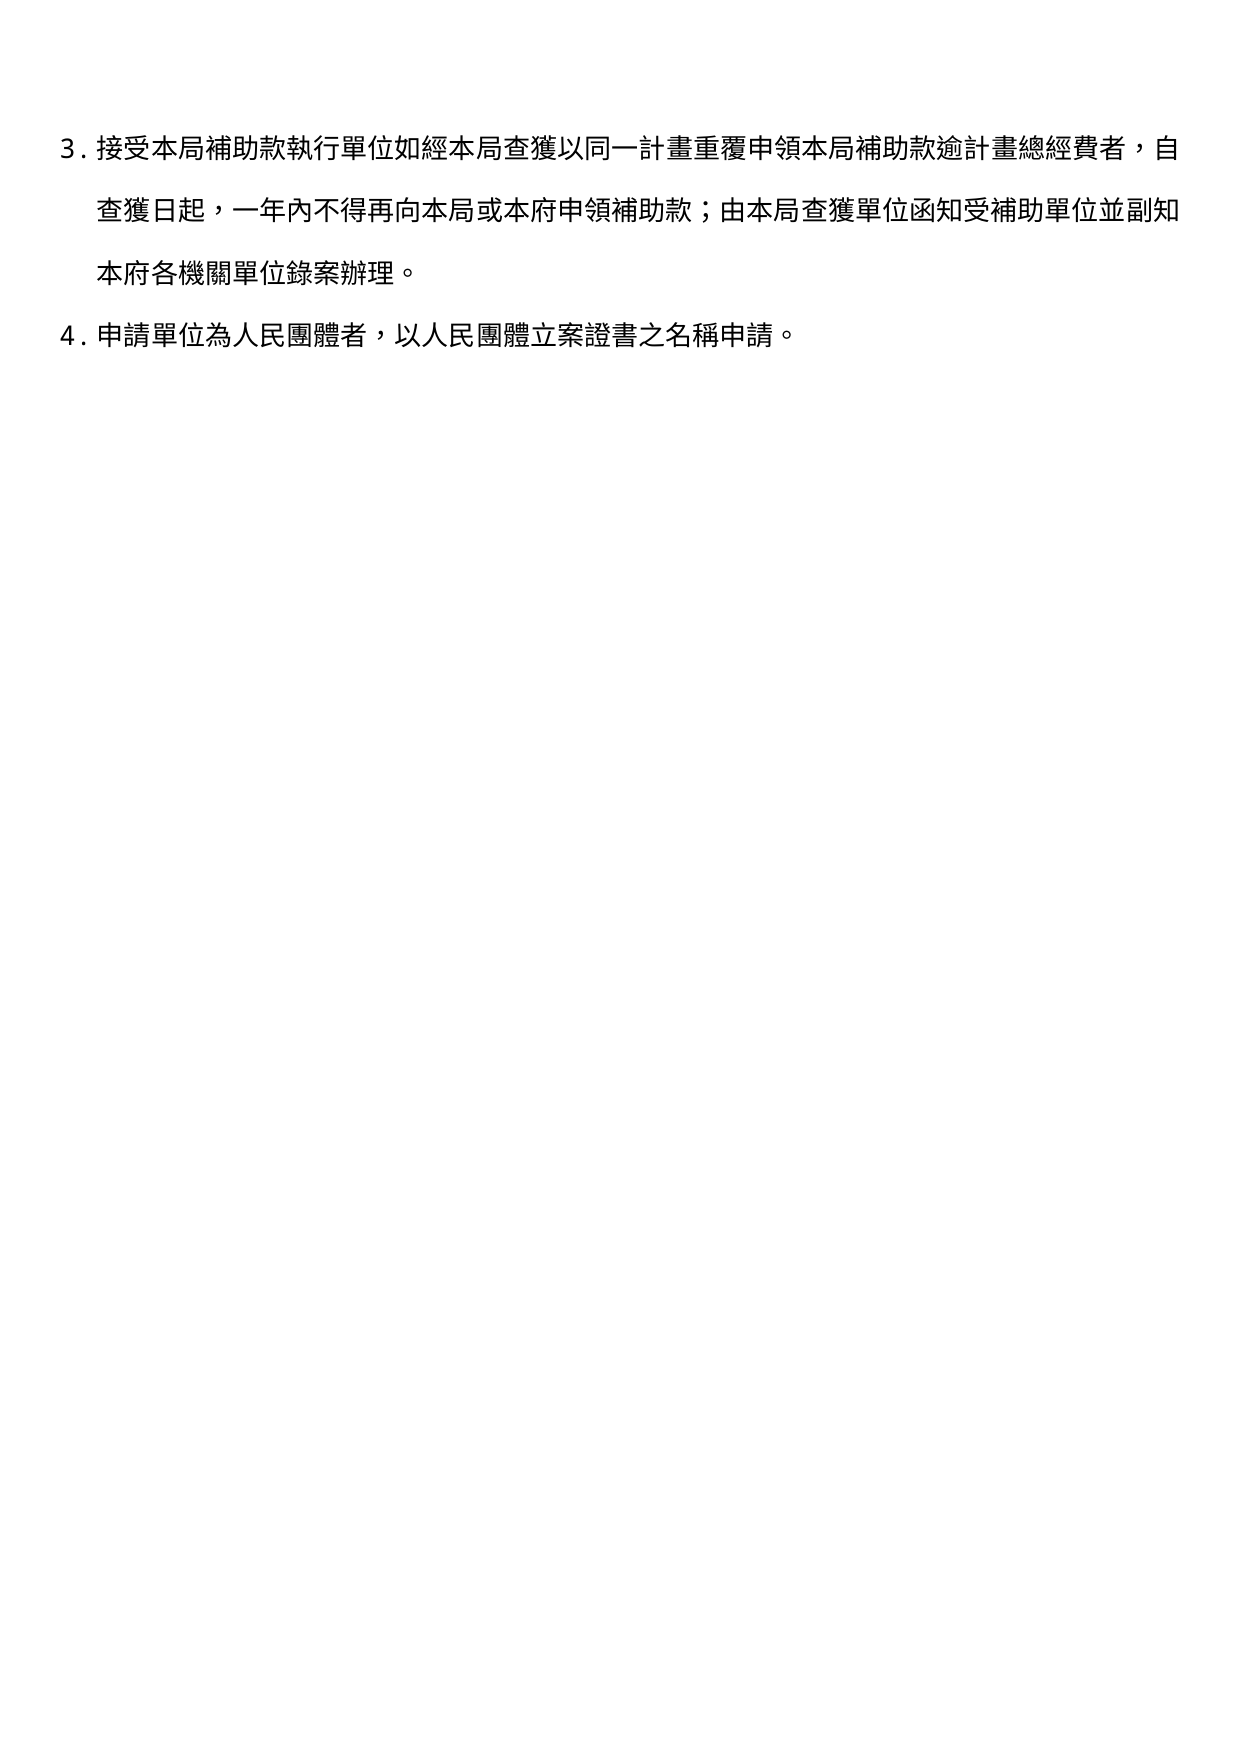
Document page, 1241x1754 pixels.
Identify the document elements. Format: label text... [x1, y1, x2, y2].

list 接受本局補助款執行單位如經本局查獲以同一計畫重覆申領本局補助款逾計畫總經費者，自查獲日起，一年內不得再向本局或本府申領補助款；由本局查獲單位函知受補助單位並副知本府各機關單位錄案辦理。 [59, 105, 1181, 292]
list 申請單位為人民團體者，以人民團體立案證書之名稱申請。 [59, 292, 1181, 355]
